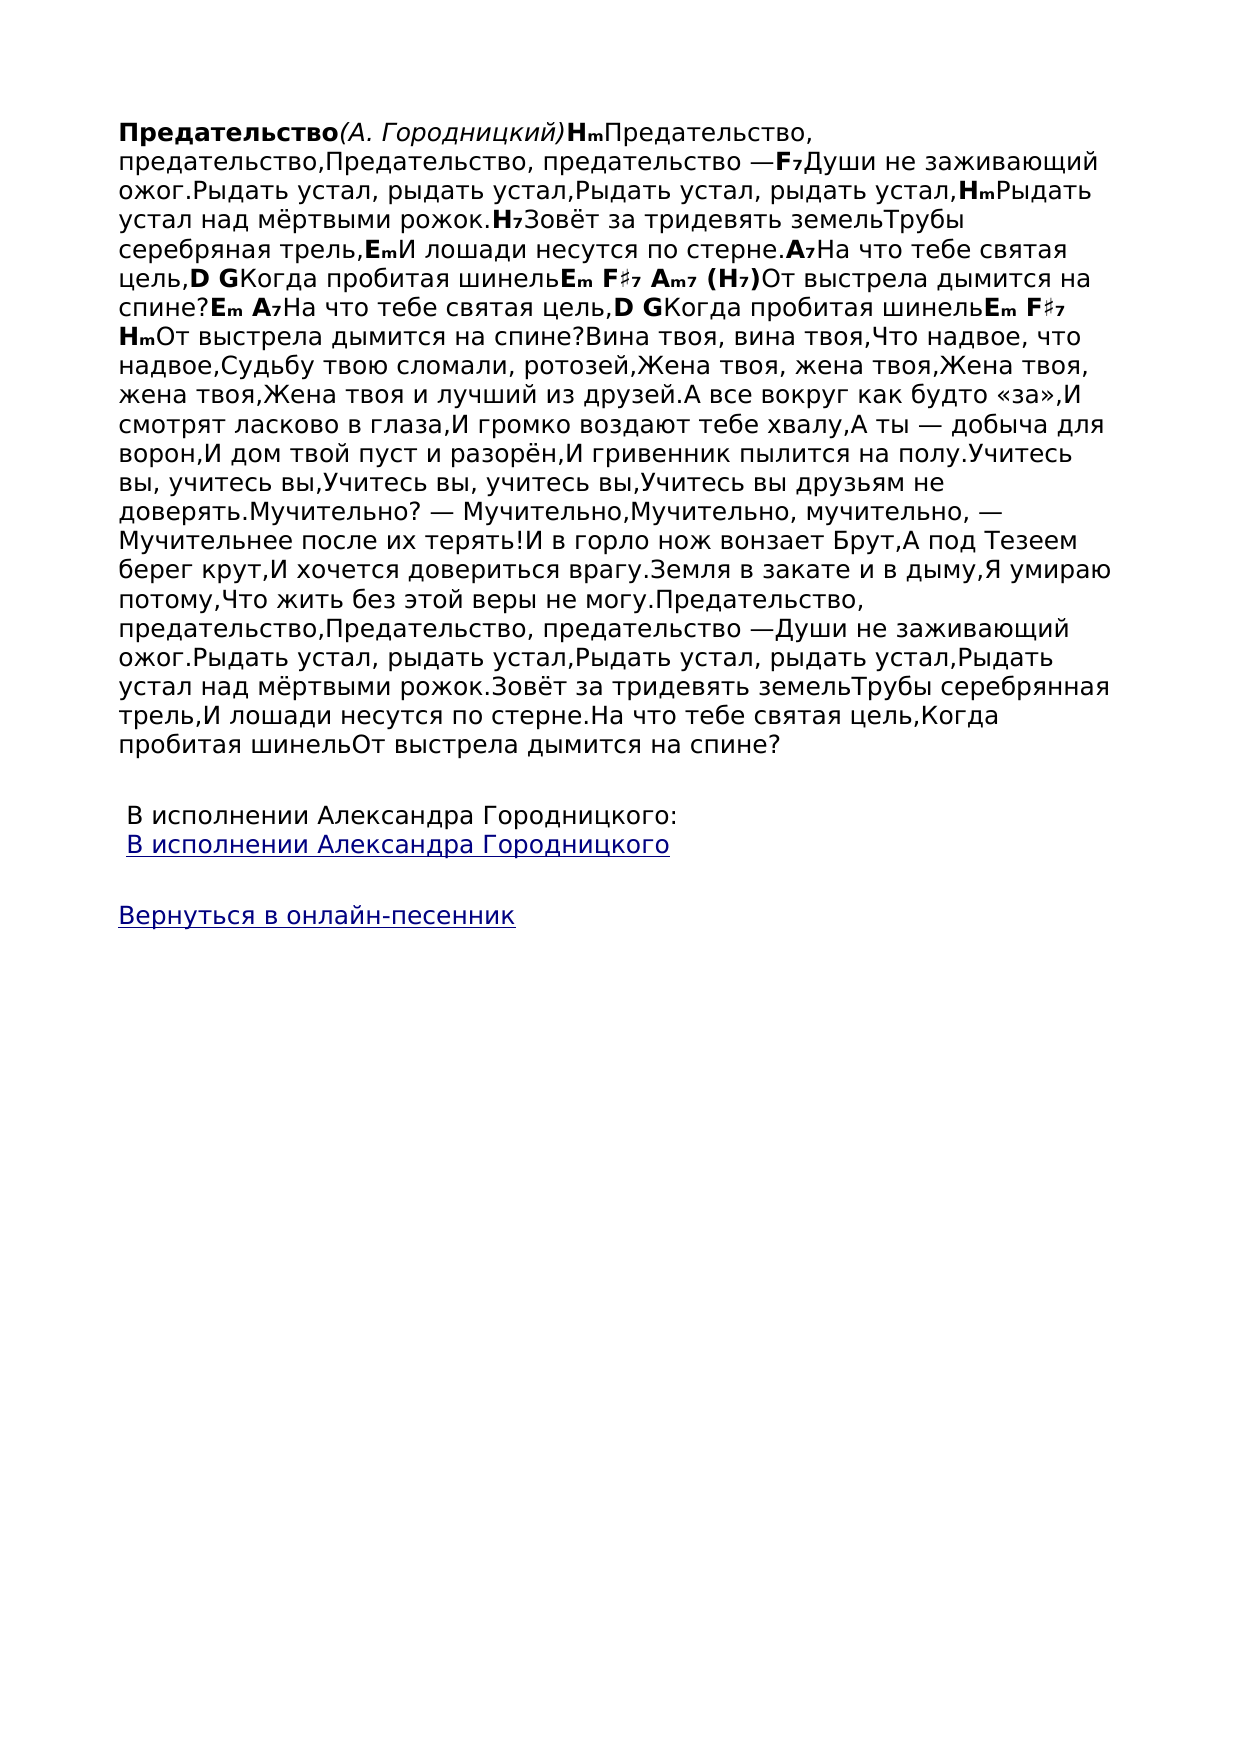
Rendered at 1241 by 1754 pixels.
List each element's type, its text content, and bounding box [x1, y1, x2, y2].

text Вернуться в онлайн-песенник [118, 901, 1122, 931]
text В исполнении Александра Городницкого: В исполнении Александра Городницкого [118, 772, 1122, 889]
text Предательство(А. Городницкий)HₘПредательство, предательство,Предательство, предательство —F₇Души не заживающий ожог.Рыдать устал, рыдать устал,Рыдать устал, рыдать устал,HₘРыдать устал над мёртвыми рожок.H₇Зовёт за тридевять земельТрубы серебряная трель,EₘИ лошади несутся по стерне.A₇На что тебе святая цель,D GКогда пробитая шинельEₘ F♯₇ Aₘ₇ (H₇)От выстрела дымится на спине?Eₘ A₇На что тебе святая цель,D GКогда пробитая шинельEₘ F♯₇ HₘОт выстрела дымится на спине?Вина твоя, вина твоя,Что надвое, что надвое,Судьбу твою сломали, ротозей,Жена твоя, жена твоя,Жена твоя, жена твоя,Жена твоя и лучший из друзей.А все вокруг как будто «за»,И смотрят ласково в глаза,И громко воздают тебе хвалу,А ты — добыча для ворон,И дом твой пуст и разорён,И гривенник пылится на полу.Учитесь вы, учитесь вы,Учитесь вы, учитесь вы,Учитесь вы друзьям не доверять.Мучительно? — Мучительно,Мучительно, мучительно, —Мучительнее после их терять!И в горло нож вонзает Брут,А под Тезеем берег крут,И хочется довериться врагу.Земля в закате и в дыму,Я умираю потому,Что жить без этой веры не могу.Предательство, предательство,Предательство, предательство —Души не заживающий ожог.Рыдать устал, рыдать устал,Рыдать устал, рыдать устал,Рыдать устал над мёртвыми рожок.Зовёт за тридевять земельТрубы серебрянная трель,И лошади несутся по стерне.На что тебе святая цель,Когда пробитая шинельОт выстрела дымится на спине? [118, 118, 1122, 760]
